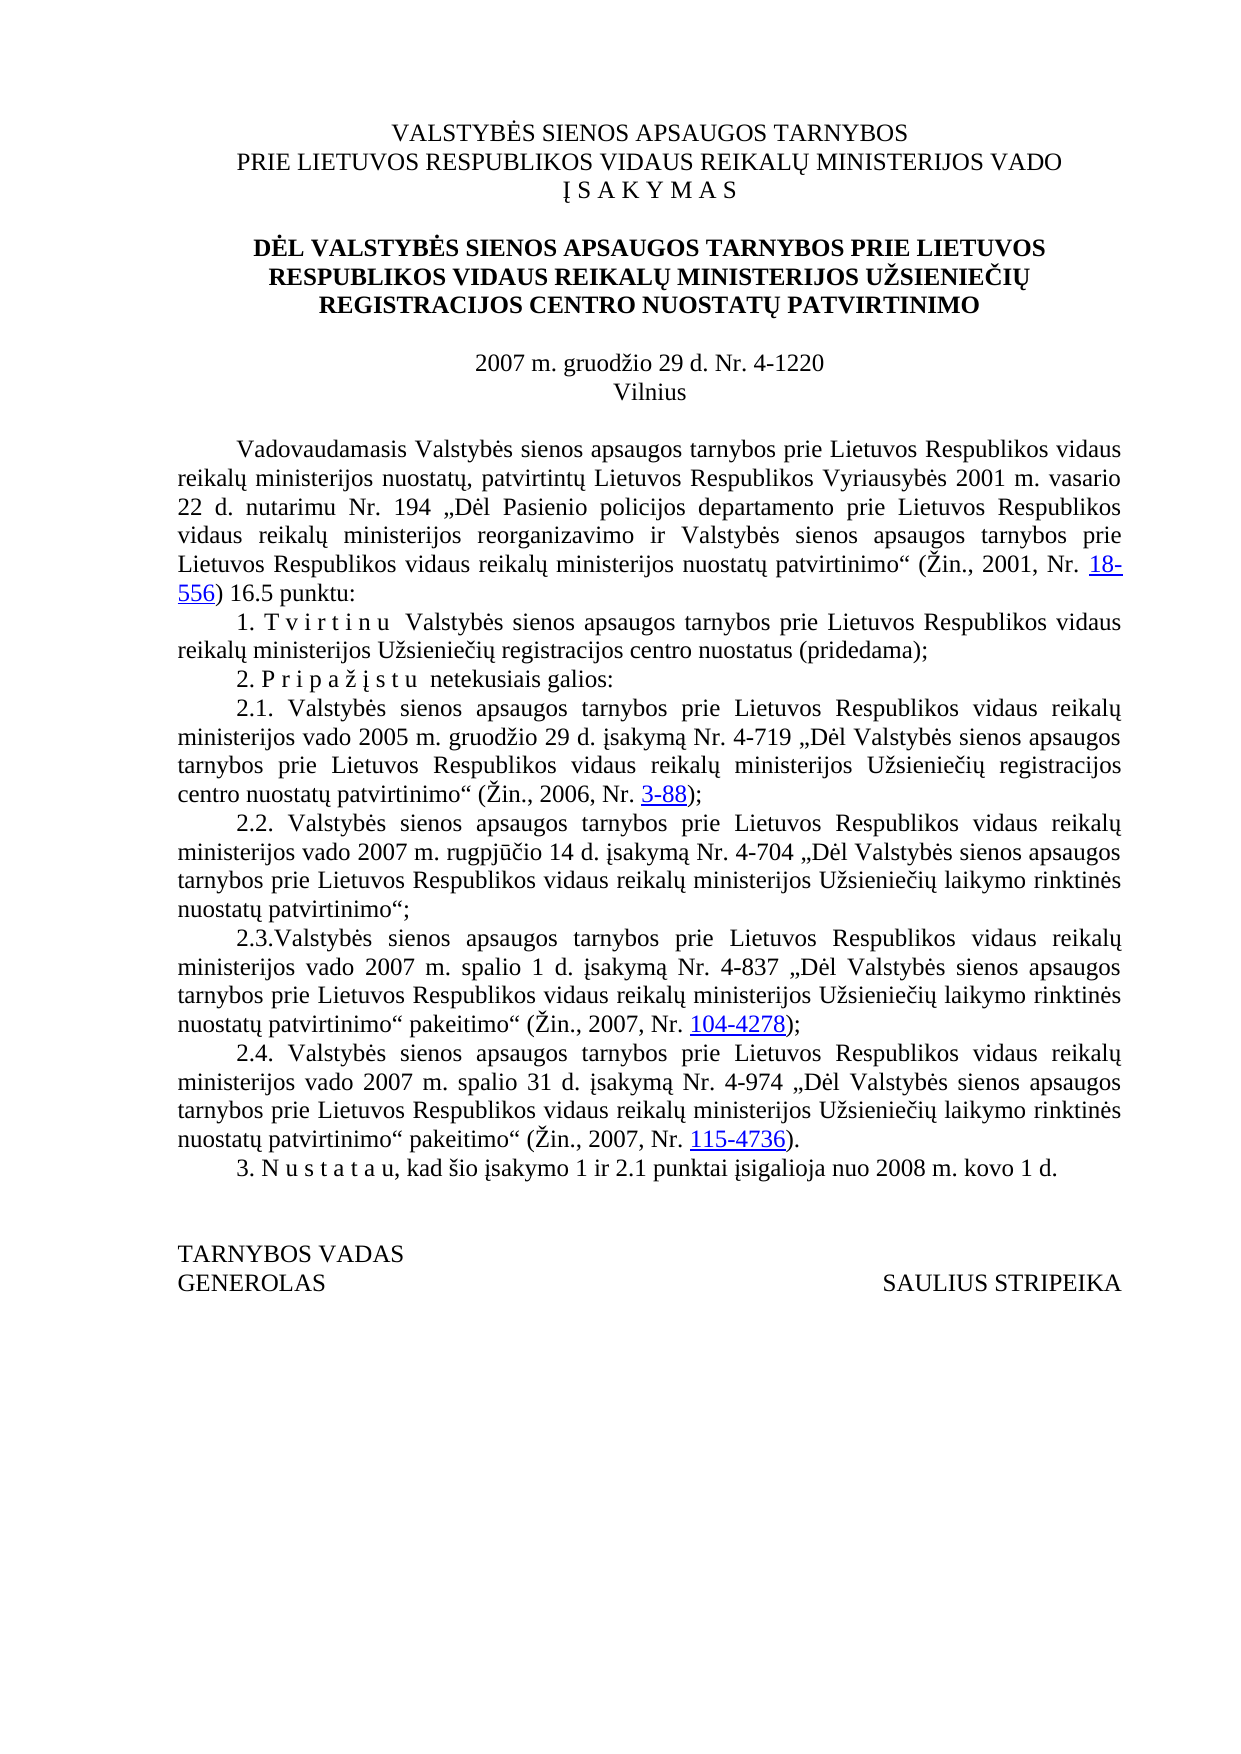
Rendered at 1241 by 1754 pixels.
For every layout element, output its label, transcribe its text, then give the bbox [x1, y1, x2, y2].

text 2007 m. gruodžio 29 d. Nr. 4-1220 [177, 348, 1122, 377]
text Valstybės sienos apsaugos tarnybos [177, 118, 1122, 147]
text Tarnybos vadas [177, 1239, 1122, 1268]
text 2.3.Valstybės sienos apsaugos tarnybos prie Lietuvos Respublikos vidaus reikalų ministerijos vado 2007 m. spalio 1 d. įsakymą Nr. 4-837 „Dėl Valstybės sienos apsaugos tarnybos prie Lietuvos Respublikos vidaus reikalų ministerijos Užsieniečių laikymo rinktinės nuostatų patvirtinimo“ pakeitimo“ (Žin., 2007, Nr. 104-4278); [177, 923, 1122, 1038]
text 2.4. Valstybės sienos apsaugos tarnybos prie Lietuvos Respublikos vidaus reikalų ministerijos vado 2007 m. spalio 31 d. įsakymą Nr. 4-974 „Dėl Valstybės sienos apsaugos tarnybos prie Lietuvos Respublikos vidaus reikalų ministerijos Užsieniečių laikymo rinktinės nuostatų patvirtinimo“ pakeitimo“ (Žin., 2007, Nr. 115-4736). [177, 1038, 1122, 1153]
text 3. Nustatau, kad šio įsakymo 1 ir 2.1 punktai įsigalioja nuo 2008 m. kovo 1 d. [177, 1153, 1122, 1182]
text generolas Saulius Stripeika [177, 1268, 1122, 1297]
text Vadovaudamasis Valstybės sienos apsaugos tarnybos prie Lietuvos Respublikos vidaus reikalų ministerijos nuostatų, patvirtintų Lietuvos Respublikos Vyriausybės 2001 m. vasario 22 d. nutarimu Nr. 194 „Dėl Pasienio policijos departamento prie Lietuvos Respublikos vidaus reikalų ministerijos reorganizavimo ir Valstybės sienos apsaugos tarnybos prie Lietuvos Respublikos vidaus reikalų ministerijos nuostatų patvirtinimo“ (Žin., 2001, Nr. 18-556) 16.5 punktu: [177, 434, 1122, 607]
text Vilnius [177, 377, 1122, 406]
text 2.1. Valstybės sienos apsaugos tarnybos prie Lietuvos Respublikos vidaus reikalų ministerijos vado 2005 m. gruodžio 29 d. įsakymą Nr. 4-719 „Dėl Valstybės sienos apsaugos tarnybos prie Lietuvos Respublikos vidaus reikalų ministerijos Užsieniečių registracijos centro nuostatų patvirtinimo“ (Žin., 2006, Nr. 3-88); [177, 693, 1122, 808]
text prie Lietuvos Respublikos Vidaus reikalų ministerijos VADO [177, 147, 1122, 176]
text 2. Pripažįstu netekusiais galios: [177, 664, 1122, 693]
text ĮSAKYMAS [177, 176, 1122, 204]
text 1. Tvirtinu Valstybės sienos apsaugos tarnybos prie Lietuvos Respublikos vidaus reikalų ministerijos Užsieniečių registracijos centro nuostatus (pridedama); [177, 607, 1122, 664]
text DĖL VALSTYBĖS SIENOS APSAUGOS TARNYBOS PRIE LIETUVOS RESPUBLIKOS VIDAUS REIKALŲ MINISTERIJOS UŽSIENIEČIŲ REGISTRACIJOS CENTRO NUOSTATŲ PATVIRTINIMO [177, 233, 1122, 319]
text 2.2. Valstybės sienos apsaugos tarnybos prie Lietuvos Respublikos vidaus reikalų ministerijos vado 2007 m. rugpjūčio 14 d. įsakymą Nr. 4-704 „Dėl Valstybės sienos apsaugos tarnybos prie Lietuvos Respublikos vidaus reikalų ministerijos Užsieniečių laikymo rinktinės nuostatų patvirtinimo“; [177, 808, 1122, 923]
